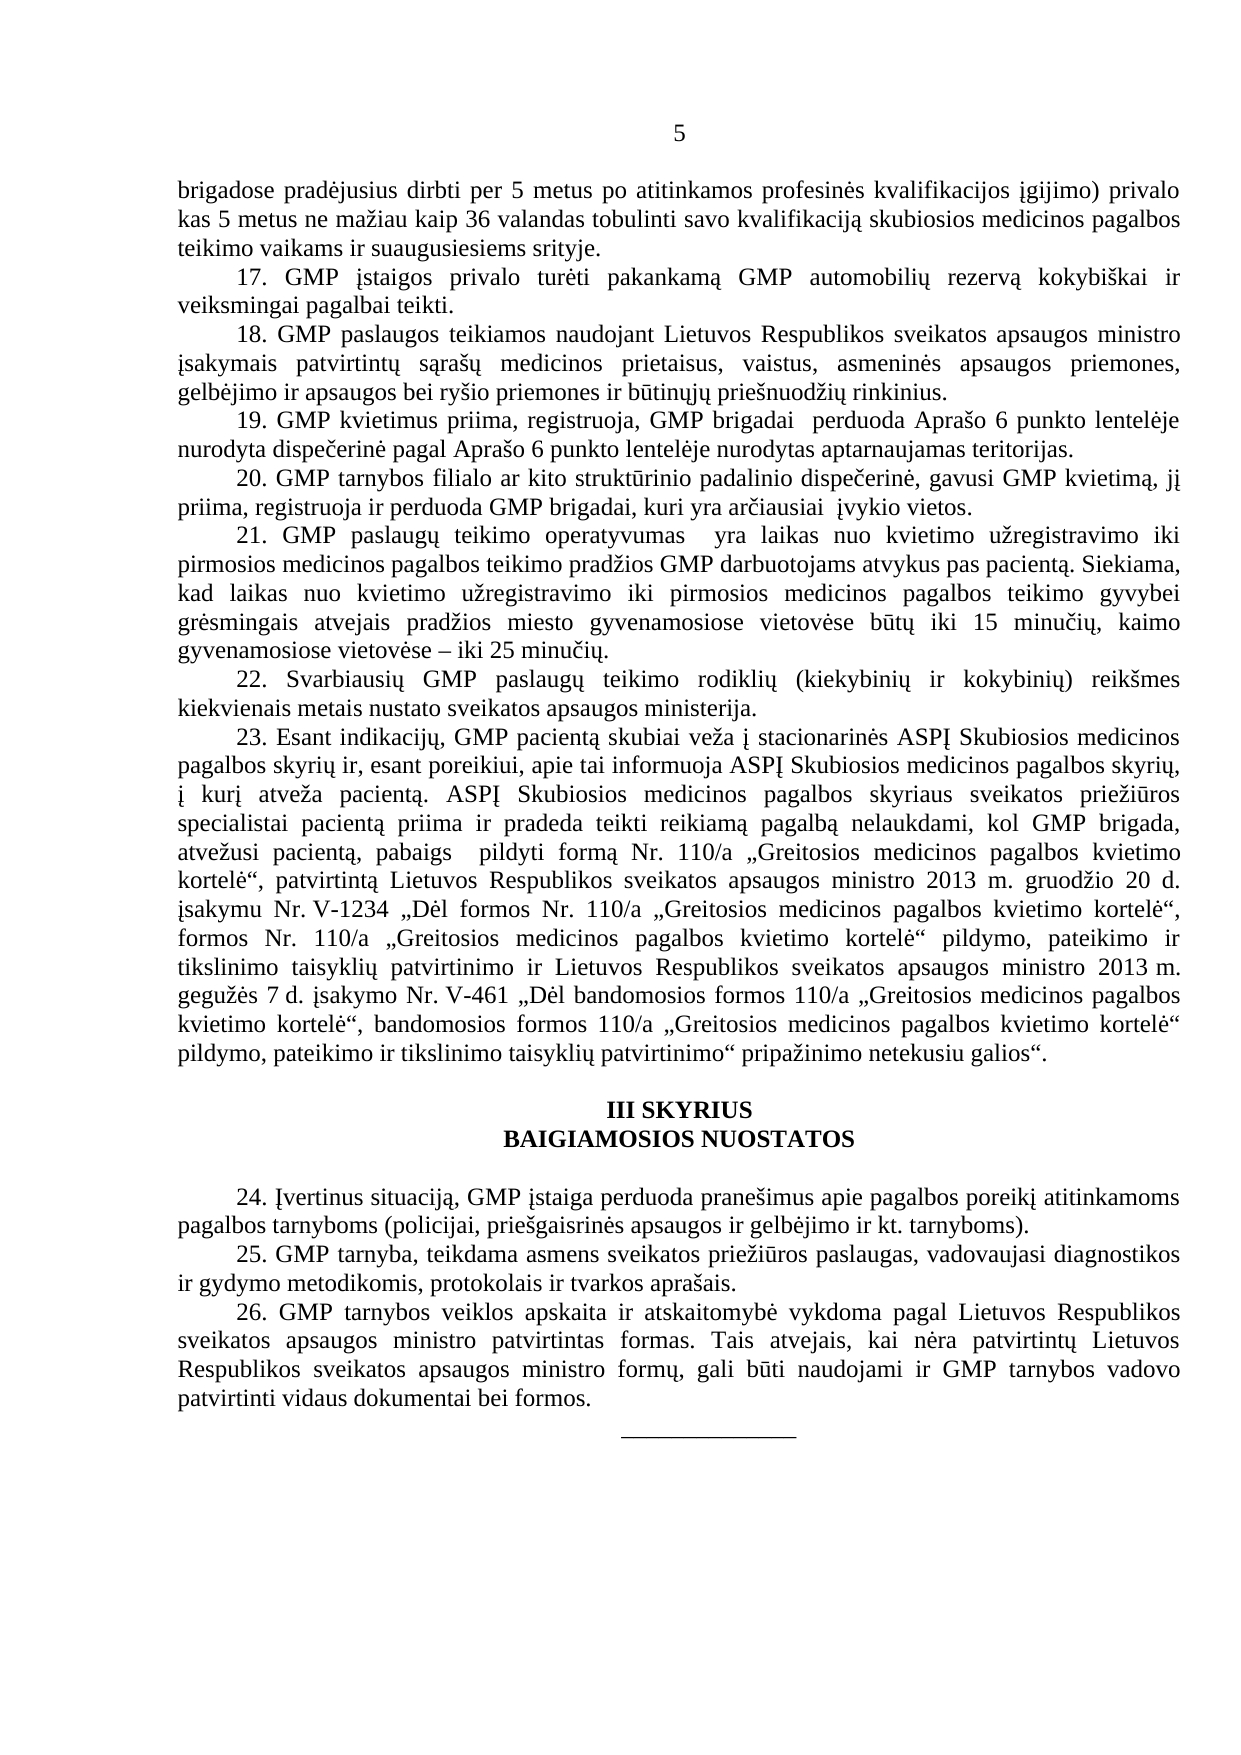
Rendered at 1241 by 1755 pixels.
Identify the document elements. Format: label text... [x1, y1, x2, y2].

text 22. Svarbiausių GMP paslaugų teikimo rodiklių (kiekybinių ir kokybinių) reikšmes kiekvienais metais nustato sveikatos apsaugos ministerija. [177, 664, 1181, 722]
text 21. GMP paslaugų teikimo operatyvumas yra laikas nuo kvietimo užregistravimo iki pirmosios medicinos pagalbos teikimo pradžios GMP darbuotojams atvykus pas pacientą. Siekiama, kad laikas nuo kvietimo užregistravimo iki pirmosios medicinos pagalbos teikimo gyvybei grėsmingais atvejais pradžios miesto gyvenamosiose vietovėse būtų iki 15 minučių, kaimo gyvenamosiose vietovėse – iki 25 minučių. [177, 521, 1181, 664]
text 19. GMP kvietimus priima, registruoja, GMP brigadai perduoda Aprašo 6 punkto lentelėje nurodyta dispečerinė pagal Aprašo 6 punkto lentelėje nurodytas aptarnaujamas teritorijas. [177, 406, 1181, 463]
text 26. GMP tarnybos veiklos apskaita ir atskaitomybė vykdoma pagal Lietuvos Respublikos sveikatos apsaugos ministro patvirtintas formas. Tais atvejais, kai nėra patvirtintų Lietuvos Respublikos sveikatos apsaugos ministro formų, gali būti naudojami ir GMP tarnybos vadovo patvirtinti vidaus dokumentai bei formos. [177, 1297, 1181, 1412]
text III SKYRIUS [177, 1096, 1181, 1124]
text 17. GMP įstaigos privalo turėti pakankamą GMP automobilių rezervą kokybiškai ir veiksmingai pagalbai teikti. [177, 262, 1181, 319]
text 20. GMP tarnybos filialo ar kito struktūrinio padalinio dispečerinė, gavusi GMP kvietimą, jį priima, registruoja ir perduoda GMP brigadai, kuri yra arčiausiai įvykio vietos. [177, 463, 1181, 521]
text ______________ [177, 1412, 1181, 1441]
text 18. GMP paslaugos teikiamos naudojant Lietuvos Respublikos sveikatos apsaugos ministro įsakymais patvirtintų sąrašų medicinos prietaisus, vaistus, asmeninės apsaugos priemones, gelbėjimo ir apsaugos bei ryšio priemones ir būtinųjų priešnuodžių rinkinius. [177, 319, 1181, 406]
text brigadose pradėjusius dirbti per 5 metus po atitinkamos profesinės kvalifikacijos įgijimo) privalo kas 5 metus ne mažiau kaip 36 valandas tobulinti savo kvalifikaciją skubiosios medicinos pagalbos teikimo vaikams ir suaugusiesiems srityje. [177, 176, 1181, 262]
text BAIGIAMOSIOS NUOSTATOS [177, 1124, 1181, 1153]
text 23. Esant indikacijų, GMP pacientą skubiai veža į stacionarinės ASPĮ Skubiosios medicinos pagalbos skyrių ir, esant poreikiui, apie tai informuoja ASPĮ Skubiosios medicinos pagalbos skyrių, į kurį atveža pacientą. ASPĮ Skubiosios medicinos pagalbos skyriaus sveikatos priežiūros specialistai pacientą priima ir pradeda teikti reikiamą pagalbą nelaukdami, kol GMP brigada, atvežusi pacientą, pabaigs pildyti formą Nr. 110/a „Greitosios medicinos pagalbos kvietimo kortelė“, patvirtintą Lietuvos Respublikos sveikatos apsaugos ministro 2013 m. gruodžio 20 d. įsakymu Nr. V-1234 „Dėl formos Nr. 110/a „Greitosios medicinos pagalbos kvietimo kortelė“, formos Nr. 110/a „Greitosios medicinos pagalbos kvietimo kortelė“ pildymo, pateikimo ir tikslinimo taisyklių patvirtinimo ir Lietuvos Respublikos sveikatos apsaugos ministro 2013 m. gegužės 7 d. įsakymo Nr. V-461 „Dėl bandomosios formos 110/a „Greitosios medicinos pagalbos kvietimo kortelė“, bandomosios formos 110/a „Greitosios medicinos pagalbos kvietimo kortelė“ pildymo, pateikimo ir tikslinimo taisyklių patvirtinimo“ pripažinimo netekusiu galios“. [177, 722, 1181, 1067]
text 24. Įvertinus situaciją, GMP įstaiga perduoda pranešimus apie pagalbos poreikį atitinkamoms pagalbos tarnyboms (policijai, priešgaisrinės apsaugos ir gelbėjimo ir kt. tarnyboms). [177, 1182, 1181, 1239]
text 25. GMP tarnyba, teikdama asmens sveikatos priežiūros paslaugas, vadovaujasi diagnostikos ir gydymo metodikomis, protokolais ir tvarkos aprašais. [177, 1239, 1181, 1297]
